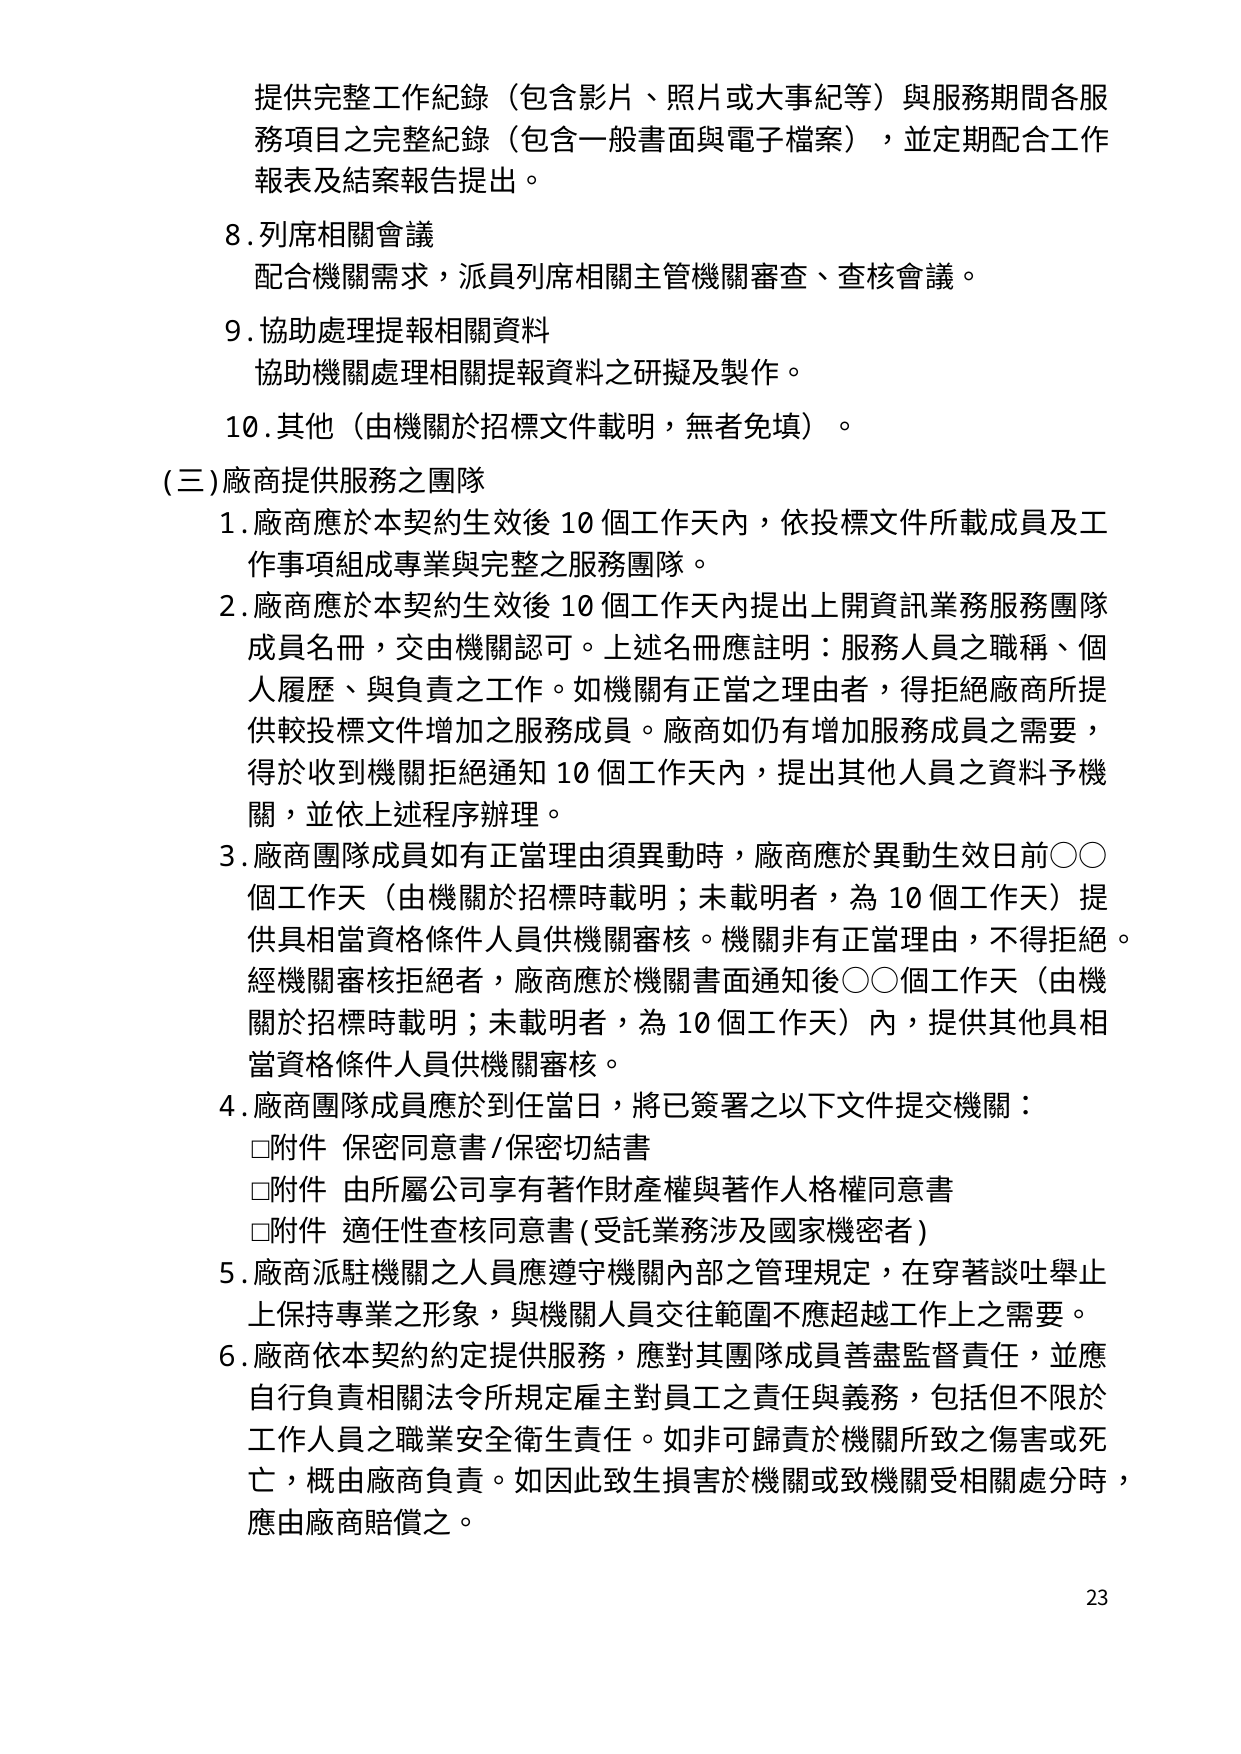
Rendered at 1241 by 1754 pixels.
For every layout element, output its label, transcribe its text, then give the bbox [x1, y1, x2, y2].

text □附件 由所屬公司享有著作財產權與著作人格權同意書 [252, 1167, 1109, 1208]
text 8.列席相關會議 [224, 212, 1109, 254]
text 5.廠商派駐機關之人員應遵守機關內部之管理規定，在穿著談吐舉止上保持專業之形象，與機關人員交往範圍不應超越工作上之需要。 [218, 1250, 1109, 1333]
text □附件 保密同意書/保密切結書 [252, 1125, 1109, 1167]
text 提供完整工作紀錄（包含影片、照片或大事紀等）與服務期間各服務項目之完整紀錄（包含一般書面與電子檔案），並定期配合工作報表及結案報告提出。 [254, 75, 1109, 200]
text 協助機關處理相關提報資料之研擬及製作。 [254, 350, 1109, 392]
text 2.廠商應於本契約生效後10個工作天內提出上開資訊業務服務團隊成員名冊，交由機關認可。上述名冊應註明：服務人員之職稱、個人履歷、與負責之工作。如機關有正當之理由者，得拒絕廠商所提供較投標文件增加之服務成員。廠商如仍有增加服務成員之需要，得於收到機關拒絕通知10個工作天內，提出其他人員之資料予機關，並依上述程序辦理。 [218, 583, 1109, 833]
text 10.其他（由機關於招標文件載明，無者免填）。 [224, 404, 1109, 446]
text □附件 適任性查核同意書(受託業務涉及國家機密者) [252, 1208, 1109, 1250]
text 6.廠商依本契約約定提供服務，應對其團隊成員善盡監督責任，並應自行負責相關法令所規定雇主對員工之責任與義務，包括但不限於工作人員之職業安全衛生責任。如非可歸責於機關所致之傷害或死亡，概由廠商負責。如因此致生損害於機關或致機關受相關處分時，應由廠商賠償之。 [218, 1333, 1109, 1542]
text 配合機關需求，派員列席相關主管機關審查、查核會議。 [254, 254, 1109, 296]
text 3.廠商團隊成員如有正當理由須異動時，廠商應於異動生效日前○○個工作天（由機關於招標時載明；未載明者，為10個工作天）提供具相當資格條件人員供機關審核。機關非有正當理由，不得拒絕。經機關審核拒絕者，廠商應於機關書面通知後○○個工作天（由機關於招標時載明；未載明者，為10個工作天）內，提供其他具相當資格條件人員供機關審核。 [218, 833, 1109, 1083]
text 1.廠商應於本契約生效後10個工作天內，依投標文件所載成員及工作事項組成專業與完整之服務團隊。 [218, 500, 1109, 583]
text 9.協助處理提報相關資料 [224, 308, 1109, 350]
text 4.廠商團隊成員應於到任當日，將已簽署之以下文件提交機關： [218, 1083, 1109, 1125]
text (三)廠商提供服務之團隊 [158, 458, 1109, 500]
